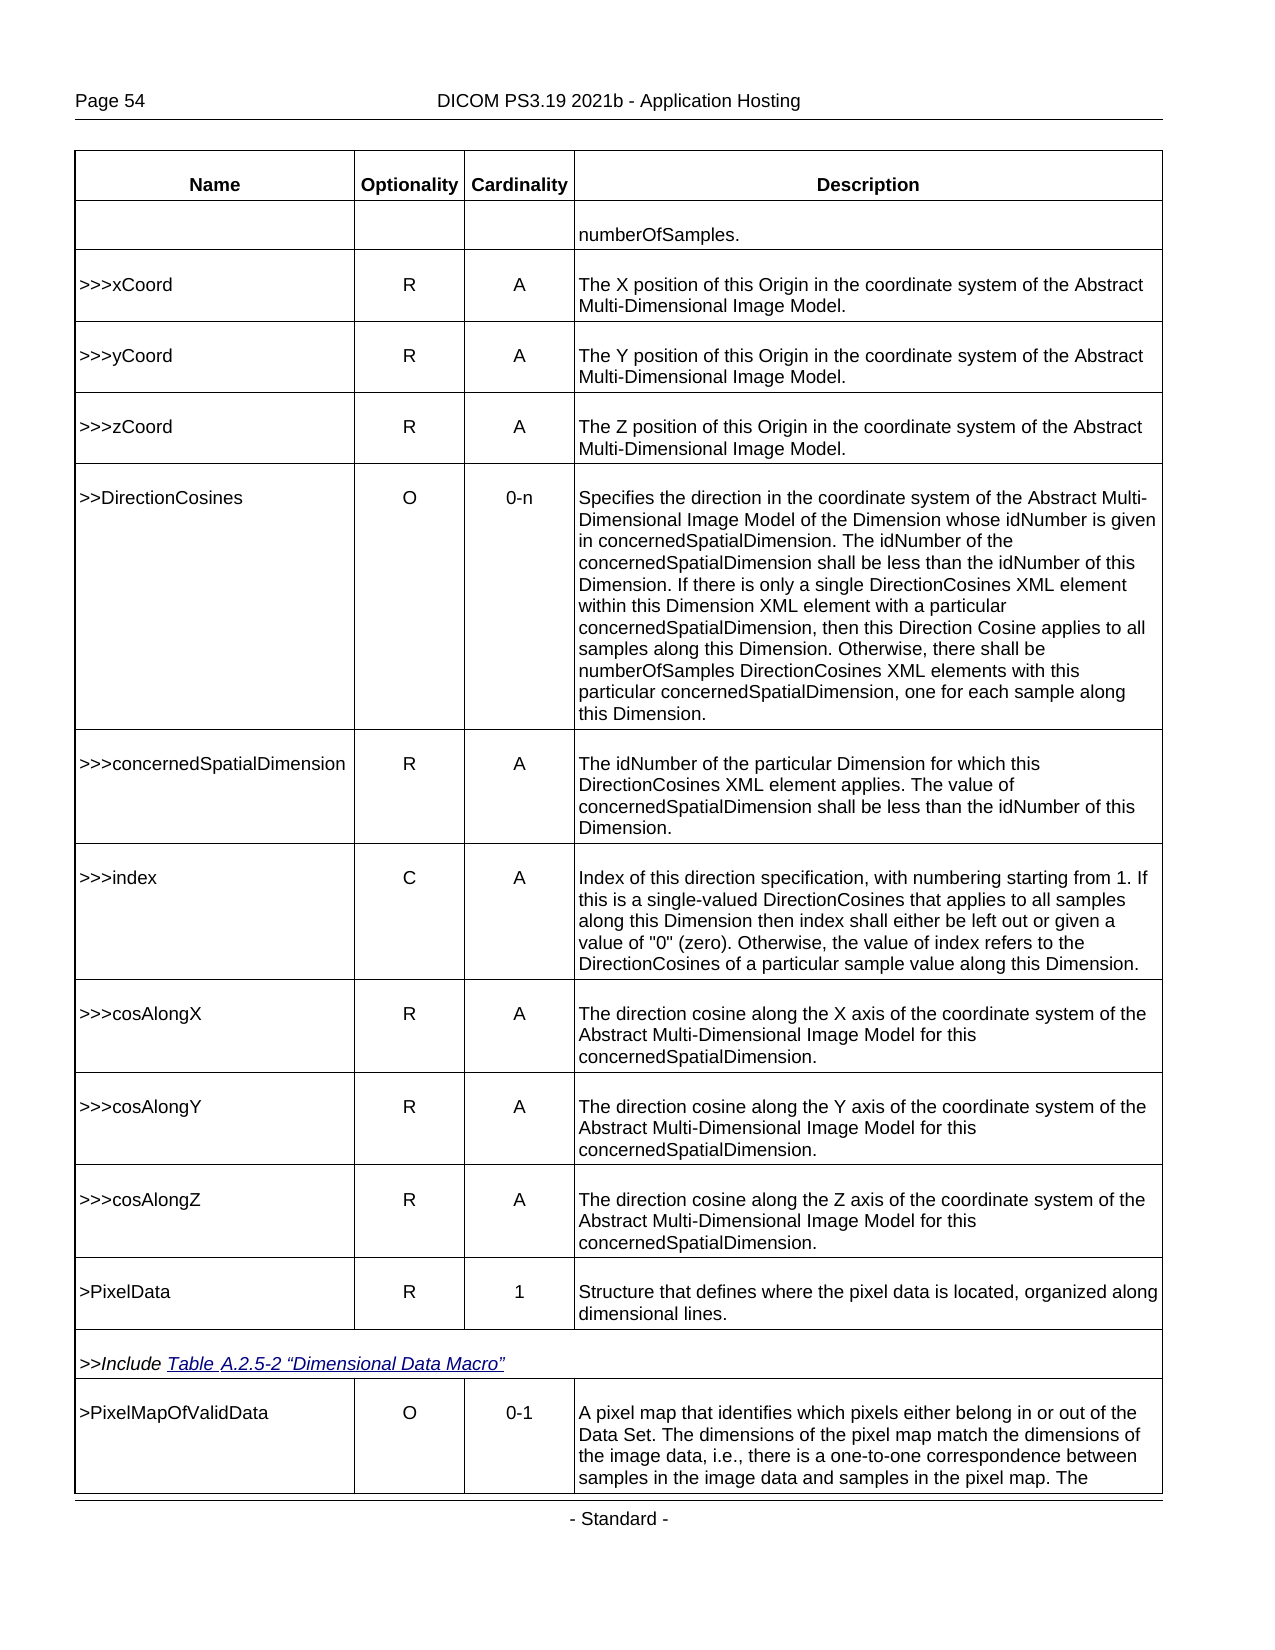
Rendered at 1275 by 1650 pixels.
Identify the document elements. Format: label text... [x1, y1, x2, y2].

table_cell Index of this direction specification, with numbering starting from 1. If this is a single-valued DirectionCosines that applies to all samples along this Dimension then index shall either be left out or given a value of "0" (zero). Otherwise, the value of index refers to the DirectionCosines of a particular sample value along this Dimension. [575, 844, 1162, 979]
table_cell 0-1 [465, 1379, 574, 1492]
table_cell >>>cosAlongX [76, 980, 354, 1072]
table_cell numberOfSamples. [575, 201, 1162, 249]
table_cell [465, 201, 574, 249]
table_cell A [465, 730, 574, 843]
table_cell R [355, 322, 464, 392]
table_cell R [355, 980, 464, 1072]
table_cell A [465, 250, 574, 321]
table_cell The direction cosine along the X axis of the coordinate system of the Abstract Multi-Dimensional Image Model for this concernedSpatialDimension. [575, 980, 1162, 1072]
table_cell [355, 201, 464, 249]
table_cell >PixelData [76, 1258, 354, 1328]
table_cell O [355, 464, 464, 728]
table_cell The direction cosine along the Y axis of the coordinate system of the Abstract Multi-Dimensional Image Model for this concernedSpatialDimension. [575, 1073, 1162, 1164]
table_cell >>>cosAlongY [76, 1073, 354, 1164]
table_cell A [465, 393, 574, 463]
table_cell R [355, 1073, 464, 1164]
table_cell >>>index [76, 844, 354, 979]
table_cell R [355, 1258, 464, 1328]
table_cell [76, 201, 354, 249]
table_cell R [355, 730, 464, 843]
table_header Name [76, 151, 354, 200]
table_cell >>>yCoord [76, 322, 354, 392]
table_cell A [465, 844, 574, 979]
table_header Description [575, 151, 1162, 200]
table_cell Structure that defines where the pixel data is located, organized along dimensional lines. [575, 1258, 1162, 1328]
table_cell >>>cosAlongZ [76, 1165, 354, 1257]
table_cell The idNumber of the particular Dimension for which this DirectionCosines XML element applies. The value of concernedSpatialDimension shall be less than the idNumber of this Dimension. [575, 730, 1162, 843]
table_cell >>DirectionCosines [76, 464, 354, 728]
table_cell R [355, 250, 464, 321]
table_cell 1 [465, 1258, 574, 1328]
table_cell Specifies the direction in the coordinate system of the Abstract Multi-Dimensional Image Model of the Dimension whose idNumber is given in concernedSpatialDimension. The idNumber of the concernedSpatialDimension shall be less than the idNumber of this Dimension. If there is only a single DirectionCosines XML element within this Dimension XML element with a particular concernedSpatialDimension, then this Direction Cosine applies to all samples along this Dimension. Otherwise, there shall be numberOfSamples DirectionCosines XML elements with this particular concernedSpatialDimension, one for each sample along this Dimension. [575, 464, 1162, 728]
table_cell A pixel map that identifies which pixels either belong in or out of the Data Set. The dimensions of the pixel map match the dimensions of the image data, i.e., there is a one-to-one correspondence between samples in the image data and samples in the pixel map. The [575, 1379, 1162, 1492]
table_cell The direction cosine along the Z axis of the coordinate system of the Abstract Multi-Dimensional Image Model for this concernedSpatialDimension. [575, 1165, 1162, 1257]
table_cell >>>zCoord [76, 393, 354, 463]
table_cell The X position of this Origin in the coordinate system of the Abstract Multi-Dimensional Image Model. [575, 250, 1162, 321]
table_cell O [355, 1379, 464, 1492]
table_cell >>>concernedSpatialDimension [76, 730, 354, 843]
table_cell >>>xCoord [76, 250, 354, 321]
table_cell R [355, 393, 464, 463]
table_cell A [465, 1165, 574, 1257]
table_cell A [465, 1073, 574, 1164]
table_cell >>Include Table A.2.5-2 “Dimensional Data Macro” [76, 1330, 1162, 1378]
table_cell A [465, 980, 574, 1072]
table_header Cardinality [465, 151, 574, 200]
table_cell R [355, 1165, 464, 1257]
table_cell >PixelMapOfValidData [76, 1379, 354, 1492]
table_cell A [465, 322, 574, 392]
table_cell C [355, 844, 464, 979]
table_cell The Y position of this Origin in the coordinate system of the Abstract Multi-Dimensional Image Model. [575, 322, 1162, 392]
table_header Optionality [355, 151, 464, 200]
table_cell The Z position of this Origin in the coordinate system of the Abstract Multi-Dimensional Image Model. [575, 393, 1162, 463]
table_cell 0-n [465, 464, 574, 728]
